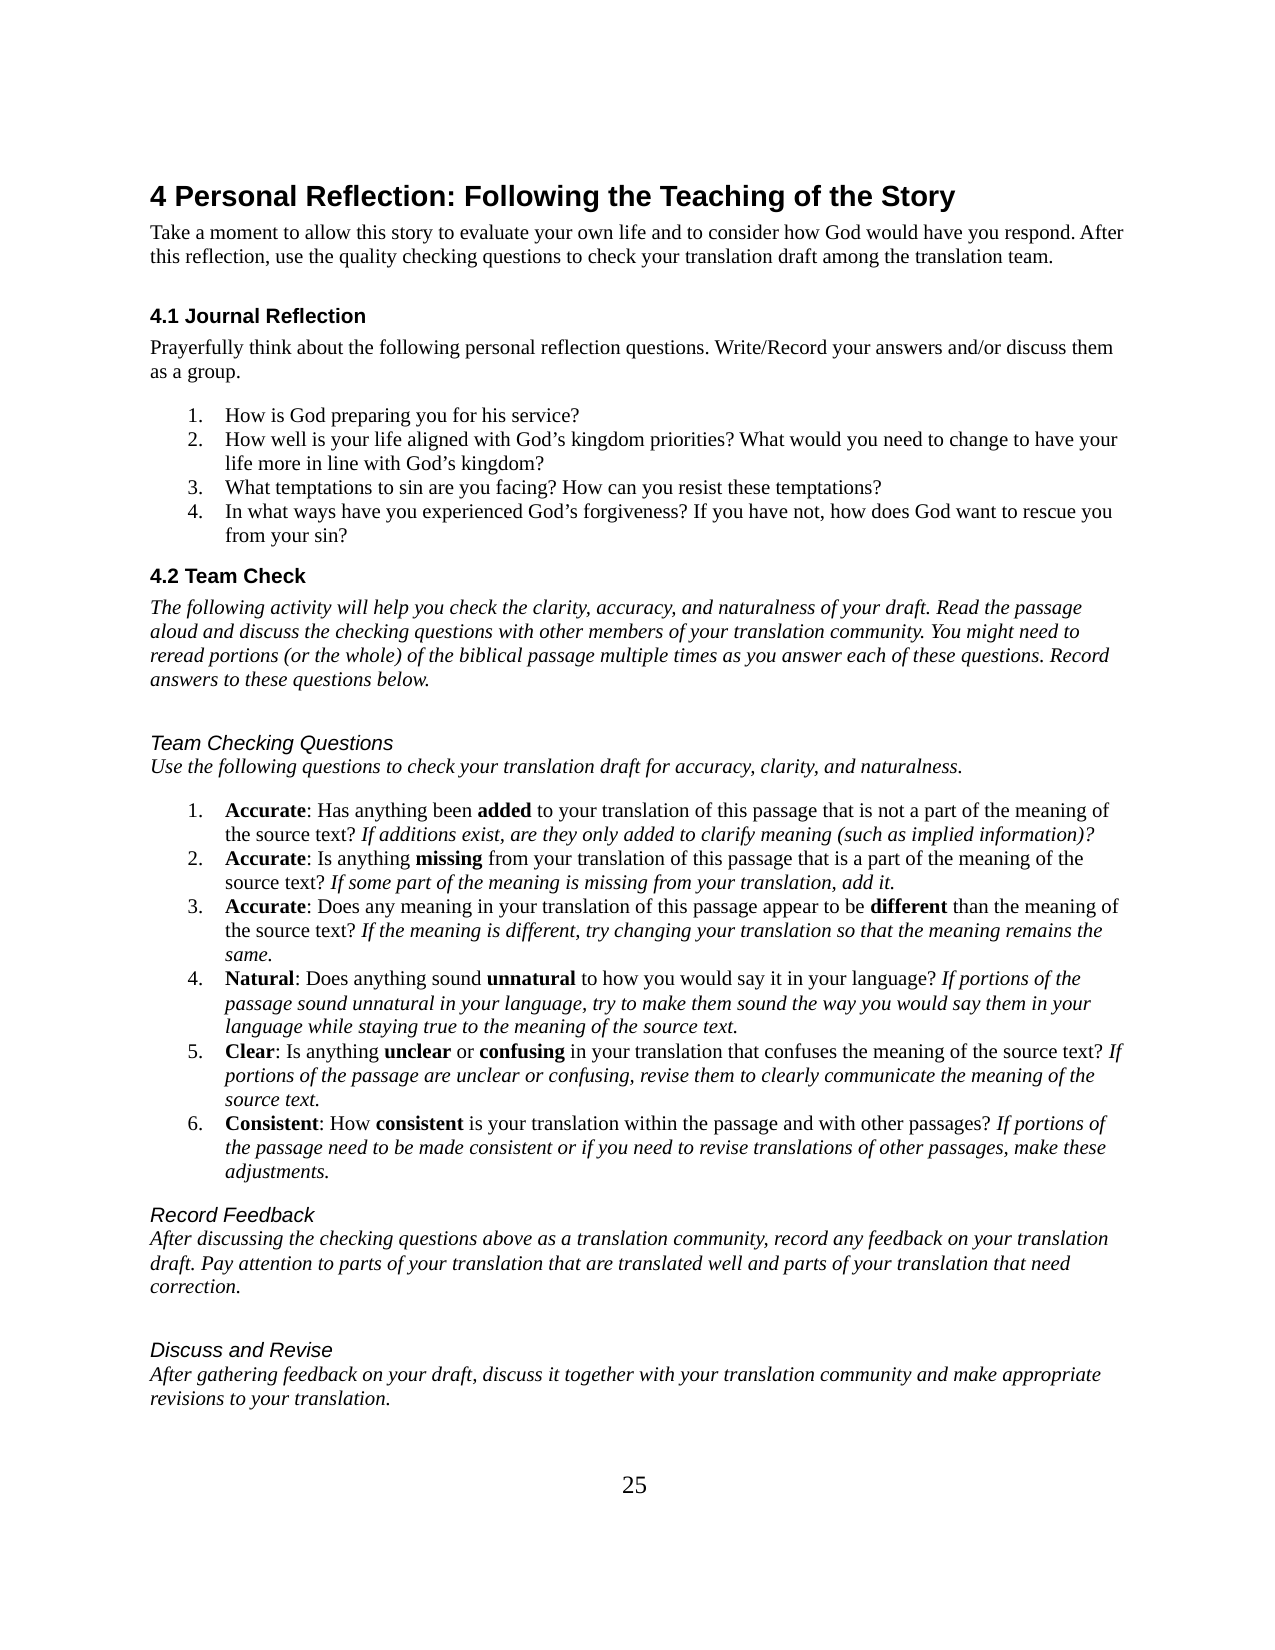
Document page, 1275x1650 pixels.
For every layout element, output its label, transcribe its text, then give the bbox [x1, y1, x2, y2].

subtitle Record Feedback [150, 1202, 1125, 1226]
list In what ways have you experienced God’s forgiveness? If you have not, how does God want to rescue you from your sin? [187, 499, 1125, 547]
text Take a moment to allow this story to evaluate your own life and to consider how God would have you respond. After this reflection, use the quality checking questions to check your translation draft among the translation team. [150, 220, 1125, 268]
subtitle 4.2 Team Check [150, 564, 1125, 588]
list Accurate: Does any meaning in your translation of this passage appear to be different than the meaning of the source text? If the meaning is different, try changing your translation so that the meaning remains the same. [187, 894, 1125, 966]
subtitle 4 Personal Reflection: Following the Teaching of the Story [150, 179, 1125, 212]
list What temptations to sin are you facing? How can you resist these temptations? [187, 475, 1125, 499]
subtitle Team Checking Questions [150, 730, 1125, 754]
text After gathering feedback on your draft, discuss it together with your translation community and make appropriate revisions to your translation. [150, 1361, 1125, 1409]
list How well is your life aligned with God’s kingdom priorities? What would you need to change to have your life more in line with God’s kingdom? [187, 427, 1125, 475]
list Accurate: Is anything missing from your translation of this passage that is a part of the meaning of the source text? If some part of the meaning is missing from your translation, add it. [187, 846, 1125, 894]
list Consistent: How consistent is your translation within the passage and with other passages? If portions of the passage need to be made consistent or if you need to revise translations of other passages, make these adjustments. [187, 1111, 1125, 1183]
subtitle 4.1 Journal Reflection [150, 304, 1125, 328]
list Clear: Is anything unclear or confusing in your translation that confuses the meaning of the source text? If portions of the passage are unclear or confusing, revise them to clearly communicate the meaning of the source text. [187, 1038, 1125, 1111]
text After discussing the checking questions above as a translation community, record any feedback on your translation draft. Pay attention to parts of your translation that are translated well and parts of your translation that need correction. [150, 1226, 1125, 1298]
subtitle Discuss and Revise [150, 1337, 1125, 1361]
text Use the following questions to check your translation draft for accuracy, clarity, and naturalness. [150, 754, 1125, 778]
list Natural: Does anything sound unnatural to how you would say it in your language? If portions of the passage sound unnatural in your language, try to make them sound the way you would say them in your language while staying true to the meaning of the source text. [187, 966, 1125, 1038]
list How is God preparing you for his service? [187, 403, 1125, 427]
text The following activity will help you check the clarity, accuracy, and naturalness of your draft. Read the passage aloud and discuss the checking questions with other members of your translation community. You might need to reread portions (or the whole) of the biblical passage multiple times as you answer each of these questions. Record answers to these questions below. [150, 595, 1125, 691]
text Prayerfully think about the following personal reflection questions. Write/Record your answers and/or discuss them as a group. [150, 335, 1125, 383]
list Accurate: Has anything been added to your translation of this passage that is not a part of the meaning of the source text? If additions exist, are they only added to clarify meaning (such as implied information)? [187, 798, 1125, 846]
